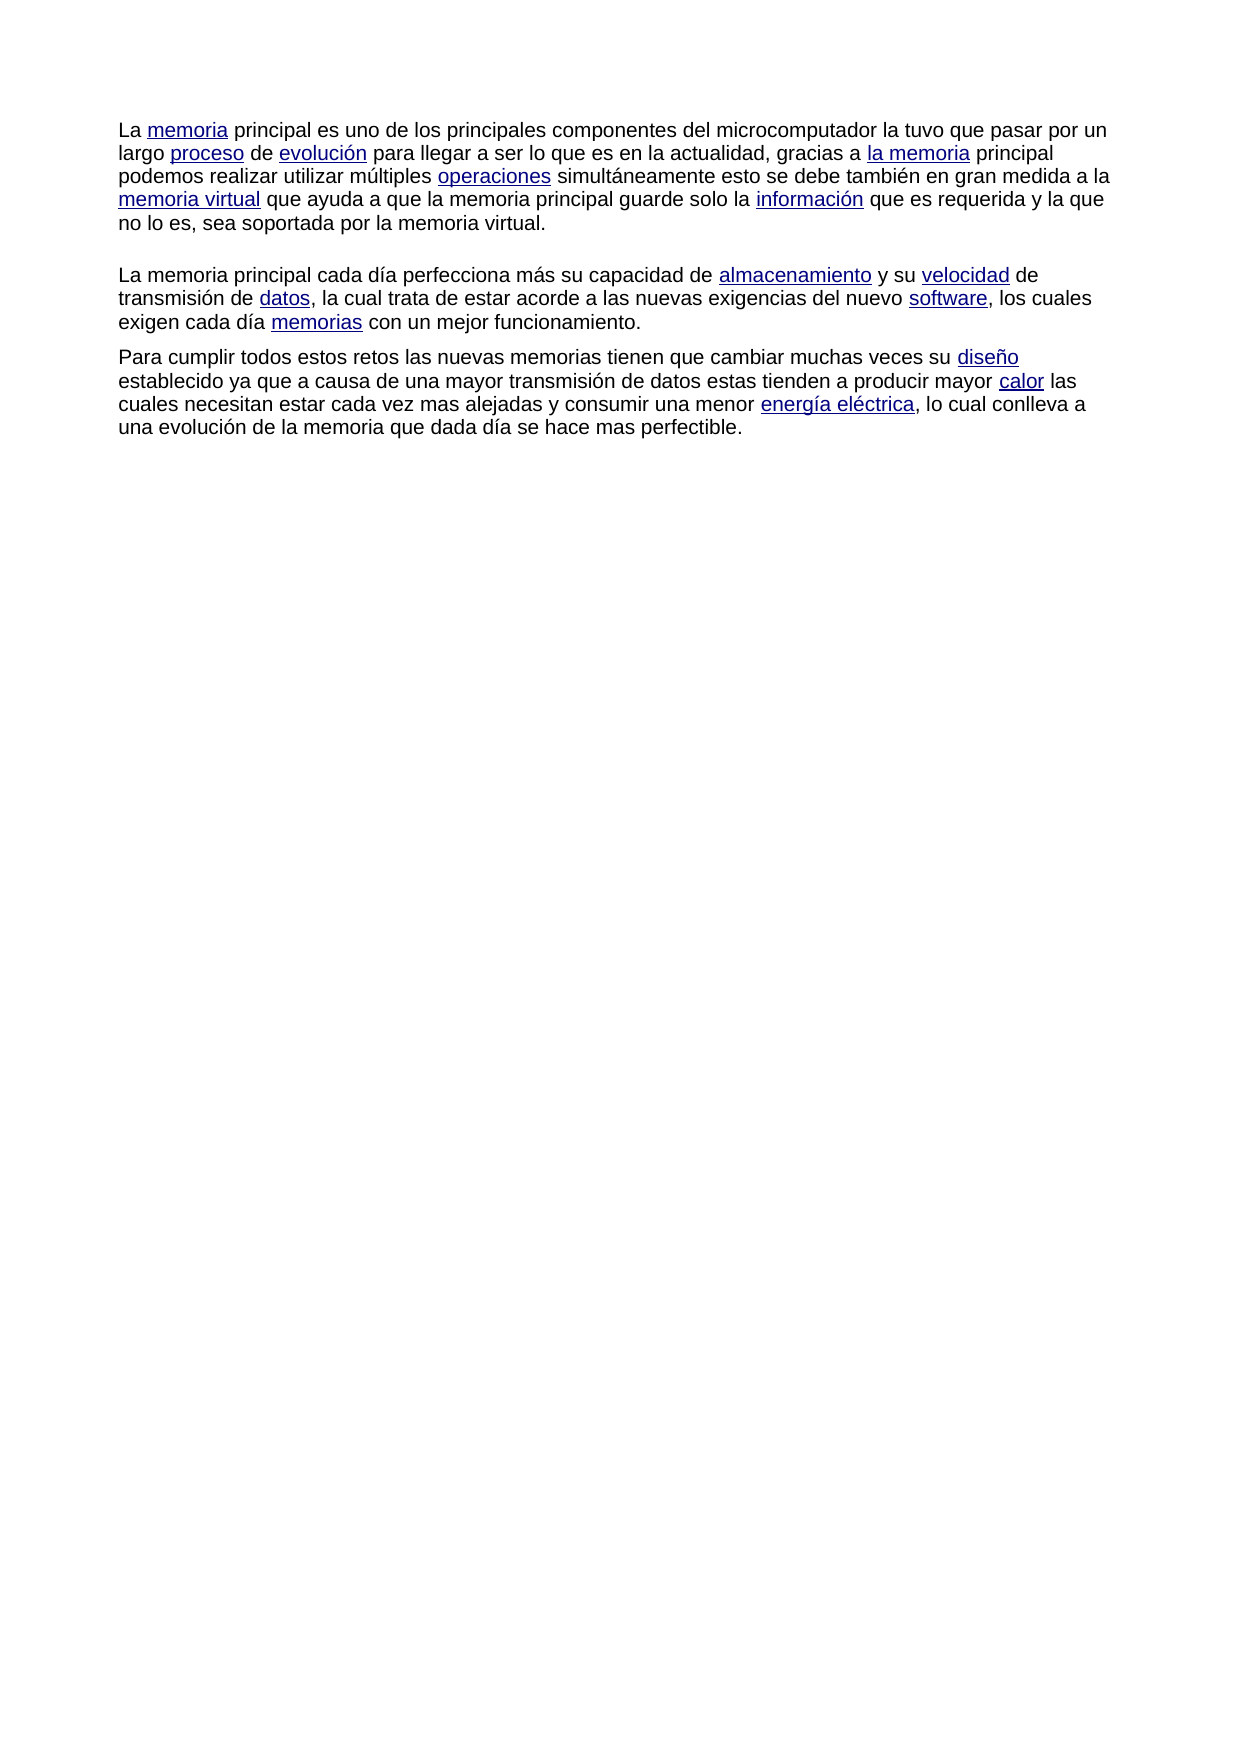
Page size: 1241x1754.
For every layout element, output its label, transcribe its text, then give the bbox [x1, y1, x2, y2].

text La memoria principal cada día perfecciona más su capacidad de almacenamiento y su velocidad de transmisión de datos, la cual trata de estar acorde a las nuevas exigencias del nuevo software, los cuales exigen cada día memorias con un mejor funcionamiento. [118, 264, 1122, 333]
text La memoria principal es uno de los principales componentes del microcomputador la tuvo que pasar por un largo proceso de evolución para llegar a ser lo que es en la actualidad, gracias a la memoria principal podemos realizar utilizar múltiples operaciones simultáneamente esto se debe también en gran medida a la memoria virtual que ayuda a que la memoria principal guarde solo la información que es requerida y la que no lo es, sea soportada por la memoria virtual. [118, 118, 1122, 234]
text Para cumplir todos estos retos las nuevas memorias tienen que cambiar muchas veces su diseño establecido ya que a causa de una mayor transmisión de datos estas tienden a producir mayor calor las cuales necesitan estar cada vez mas alejadas y consumir una menor energía eléctrica, lo cual conlleva a una evolución de la memoria que dada día se hace mas perfectible. [118, 346, 1122, 439]
